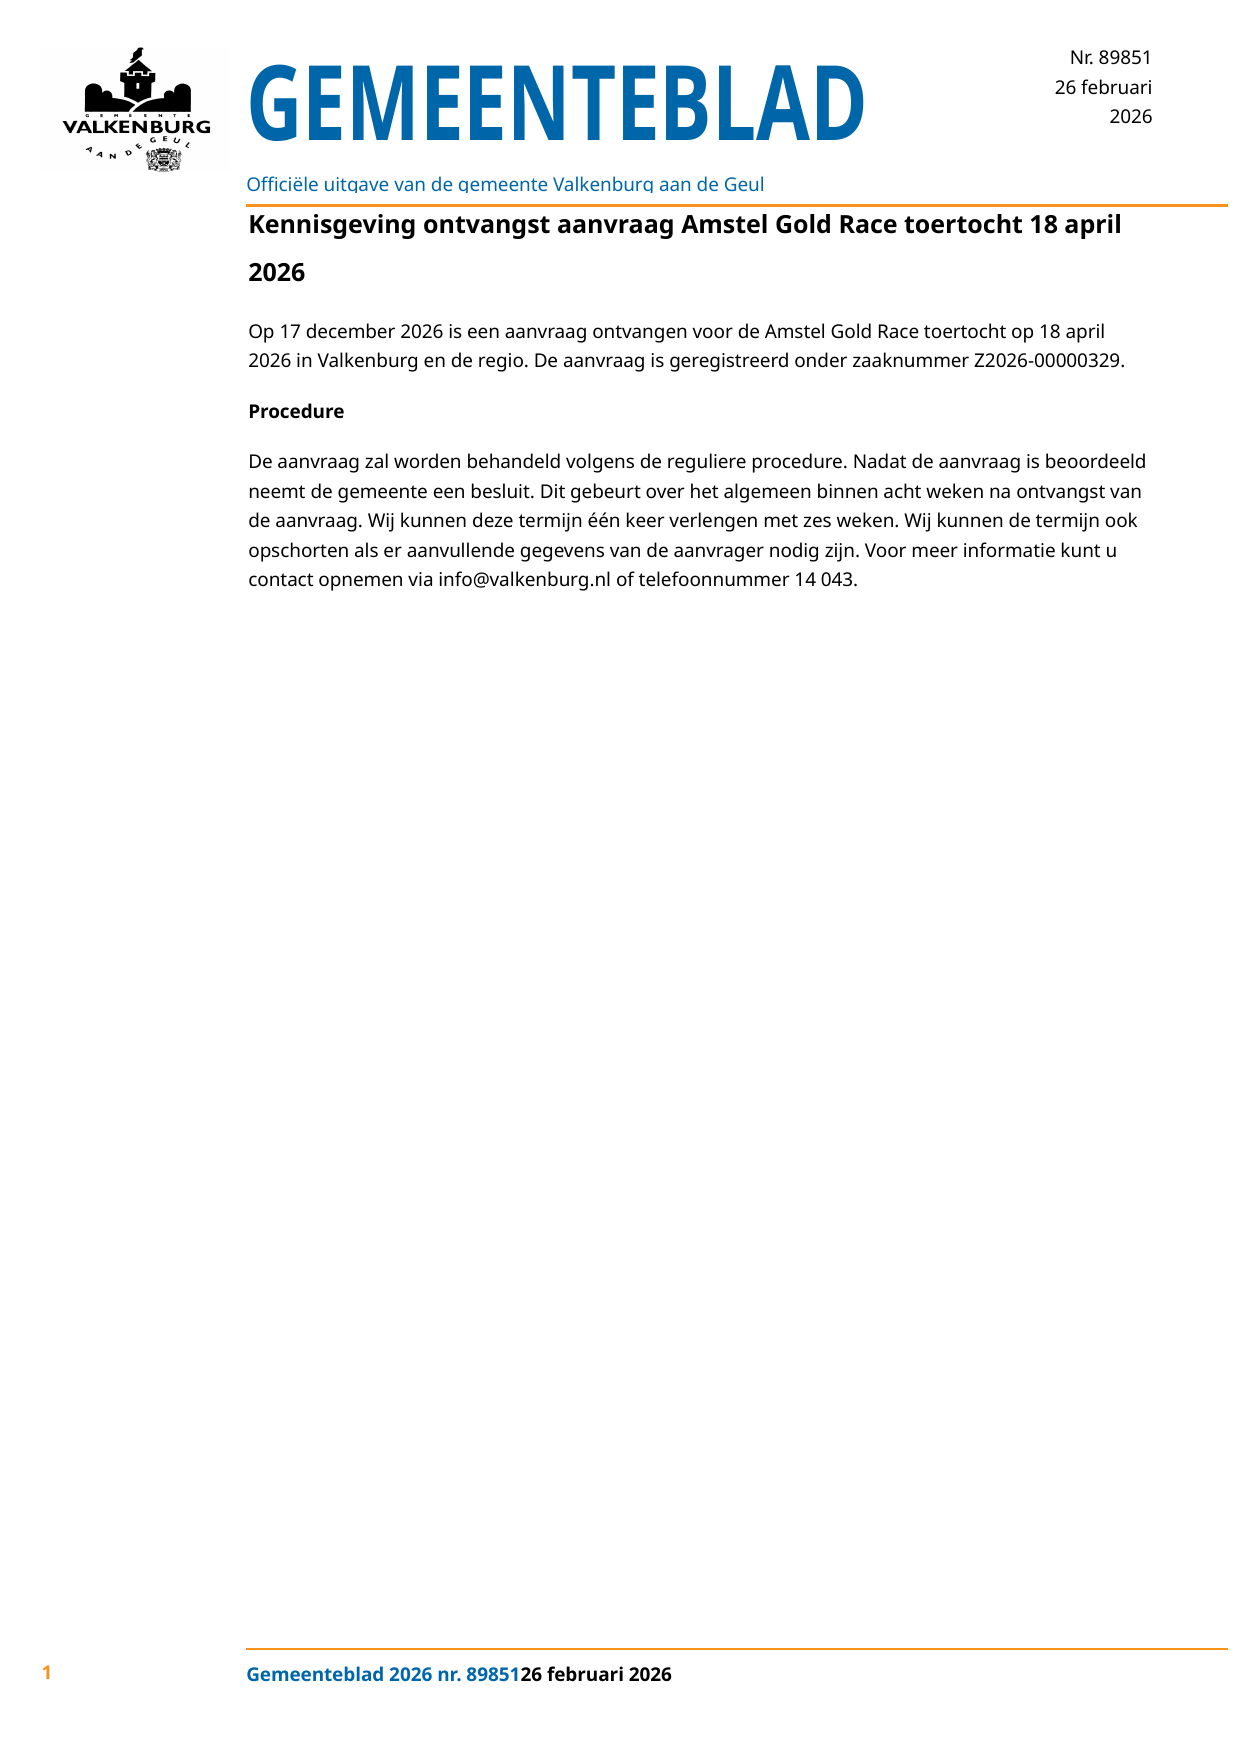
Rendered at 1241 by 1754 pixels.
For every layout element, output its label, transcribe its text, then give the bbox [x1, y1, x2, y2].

text De aanvraag zal worden behandeld volgens de reguliere procedure. Nadat de aanvraag is beoordeeld neemt de gemeente een besluit. Dit gebeurt over het algemeen binnen acht weken na ontvangst van de aanvraag. Wij kunnen deze termijn één keer verlengen met zes weken. Wij kunnen de termijn ook opschorten als er aanvullende gegevens van de aanvrager nodig zijn. Voor meer informatie kunt u contact opnemen via info@valkenburg.nl of telefoonnummer 14 043. [248, 448, 1152, 592]
text Procedure [248, 398, 1152, 424]
text Kennisgeving ontvangst aanvraag Amstel Gold Race toertocht 18 april 2026 [248, 207, 1152, 288]
picture [41, 47, 231, 172]
text Op 17 december 2026 is een aanvraag ontvangen voor de Amstel Gold Race toertocht op 18 april 2026 in Valkenburg en de regio. De aanvraag is geregistreerd onder zaaknummer Z2026-00000329. [248, 318, 1152, 373]
